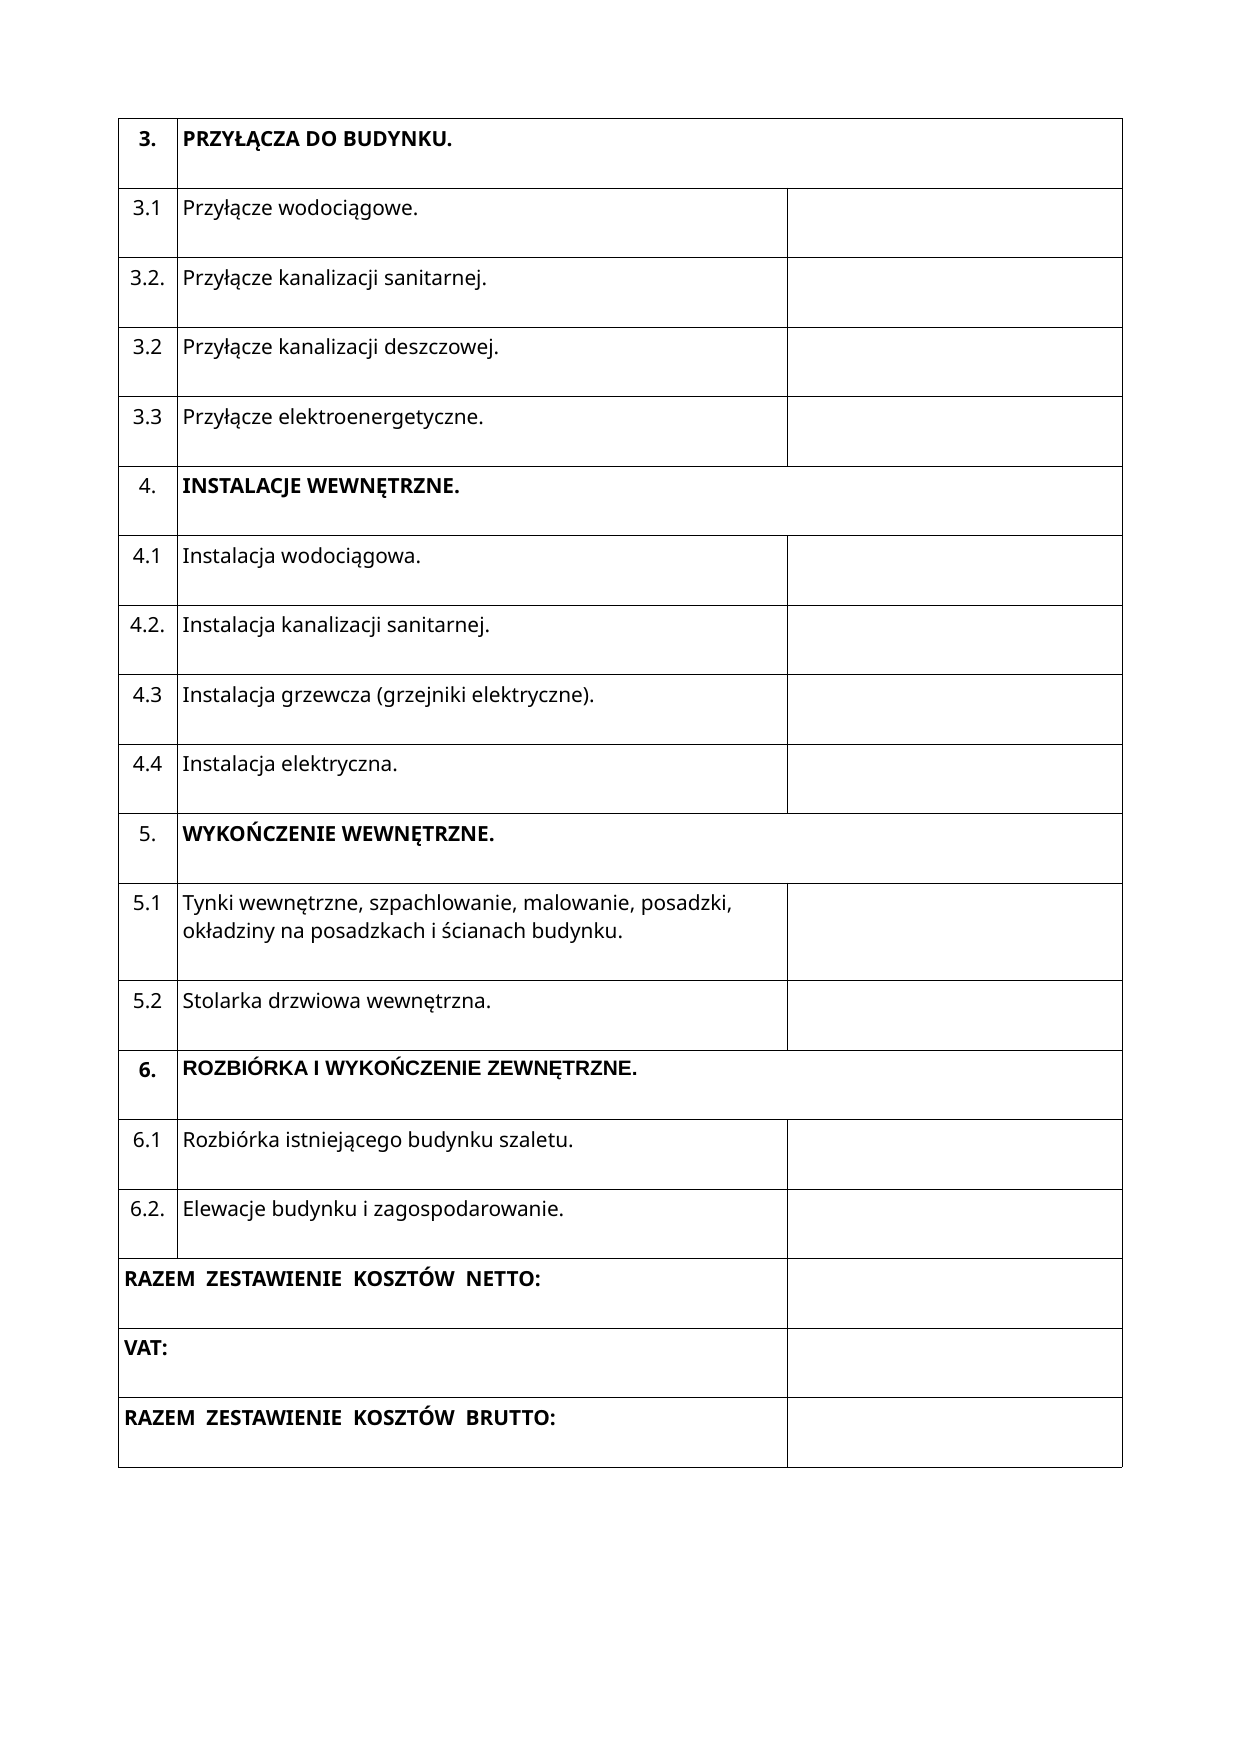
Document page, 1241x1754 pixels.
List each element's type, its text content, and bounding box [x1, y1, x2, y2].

table_cell RAZEM ZESTAWIENIE KOSZTÓW NETTO: [119, 1259, 787, 1328]
table_cell 6.2. [119, 1190, 177, 1258]
table_cell Rozbiórka istniejącego budynku szaletu. [178, 1120, 787, 1189]
table_cell 6. [119, 1051, 177, 1119]
table_cell [788, 1259, 1122, 1328]
table_cell Przyłącze elektroenergetyczne. [178, 397, 787, 466]
table_cell [788, 606, 1122, 674]
table_cell [788, 258, 1122, 327]
table_cell Instalacja grzewcza (grzejniki elektryczne). [178, 675, 787, 743]
table_cell VAT: [119, 1329, 787, 1397]
table_cell Instalacja kanalizacji sanitarnej. [178, 606, 787, 674]
table_cell 3.3 [119, 397, 177, 466]
table_cell WYKOŃCZENIE WEWNĘTRZNE. [178, 814, 1122, 882]
table_cell [788, 1398, 1122, 1467]
table_cell 6.1 [119, 1120, 177, 1189]
table_cell [788, 328, 1122, 396]
table_cell RAZEM ZESTAWIENIE KOSZTÓW BRUTTO: [119, 1398, 787, 1467]
table_cell [788, 1190, 1122, 1258]
table_cell Instalacja elektryczna. [178, 745, 787, 813]
table_cell 4.3 [119, 675, 177, 743]
table_cell 3.2. [119, 258, 177, 327]
table_cell 3. [119, 119, 177, 188]
table_cell Elewacje budynku i zagospodarowanie. [178, 1190, 787, 1258]
table_cell 3.1 [119, 189, 177, 257]
table_cell [788, 1329, 1122, 1397]
table_cell Instalacja wodociągowa. [178, 536, 787, 604]
table_cell [788, 536, 1122, 604]
table_cell [788, 981, 1122, 1050]
table_cell Przyłącze kanalizacji deszczowej. [178, 328, 787, 396]
table_cell [788, 884, 1122, 980]
table_cell 4.4 [119, 745, 177, 813]
table_cell [788, 397, 1122, 466]
table_cell [788, 1120, 1122, 1189]
table_cell ROZBIÓRKA I WYKOŃCZENIE ZEWNĘTRZNE. [178, 1051, 1122, 1119]
table_cell 5.2 [119, 981, 177, 1050]
table_cell Stolarka drzwiowa wewnętrzna. [178, 981, 787, 1050]
table_cell 4.1 [119, 536, 177, 604]
table_cell Przyłącze kanalizacji sanitarnej. [178, 258, 787, 327]
table_cell 4. [119, 467, 177, 535]
table_cell Przyłącze wodociągowe. [178, 189, 787, 257]
table_cell 3.2 [119, 328, 177, 396]
table_cell [788, 189, 1122, 257]
table_cell INSTALACJE WEWNĘTRZNE. [178, 467, 1122, 535]
table_cell Tynki wewnętrzne, szpachlowanie, malowanie, posadzki, okładziny na posadzkach i ścianach budynku. [178, 884, 787, 980]
table_cell PRZYŁĄCZA DO BUDYNKU. [178, 119, 1122, 188]
table_cell 5.1 [119, 884, 177, 980]
table_cell 5. [119, 814, 177, 882]
table_cell [788, 675, 1122, 743]
table_cell 4.2. [119, 606, 177, 674]
table_cell [788, 745, 1122, 813]
